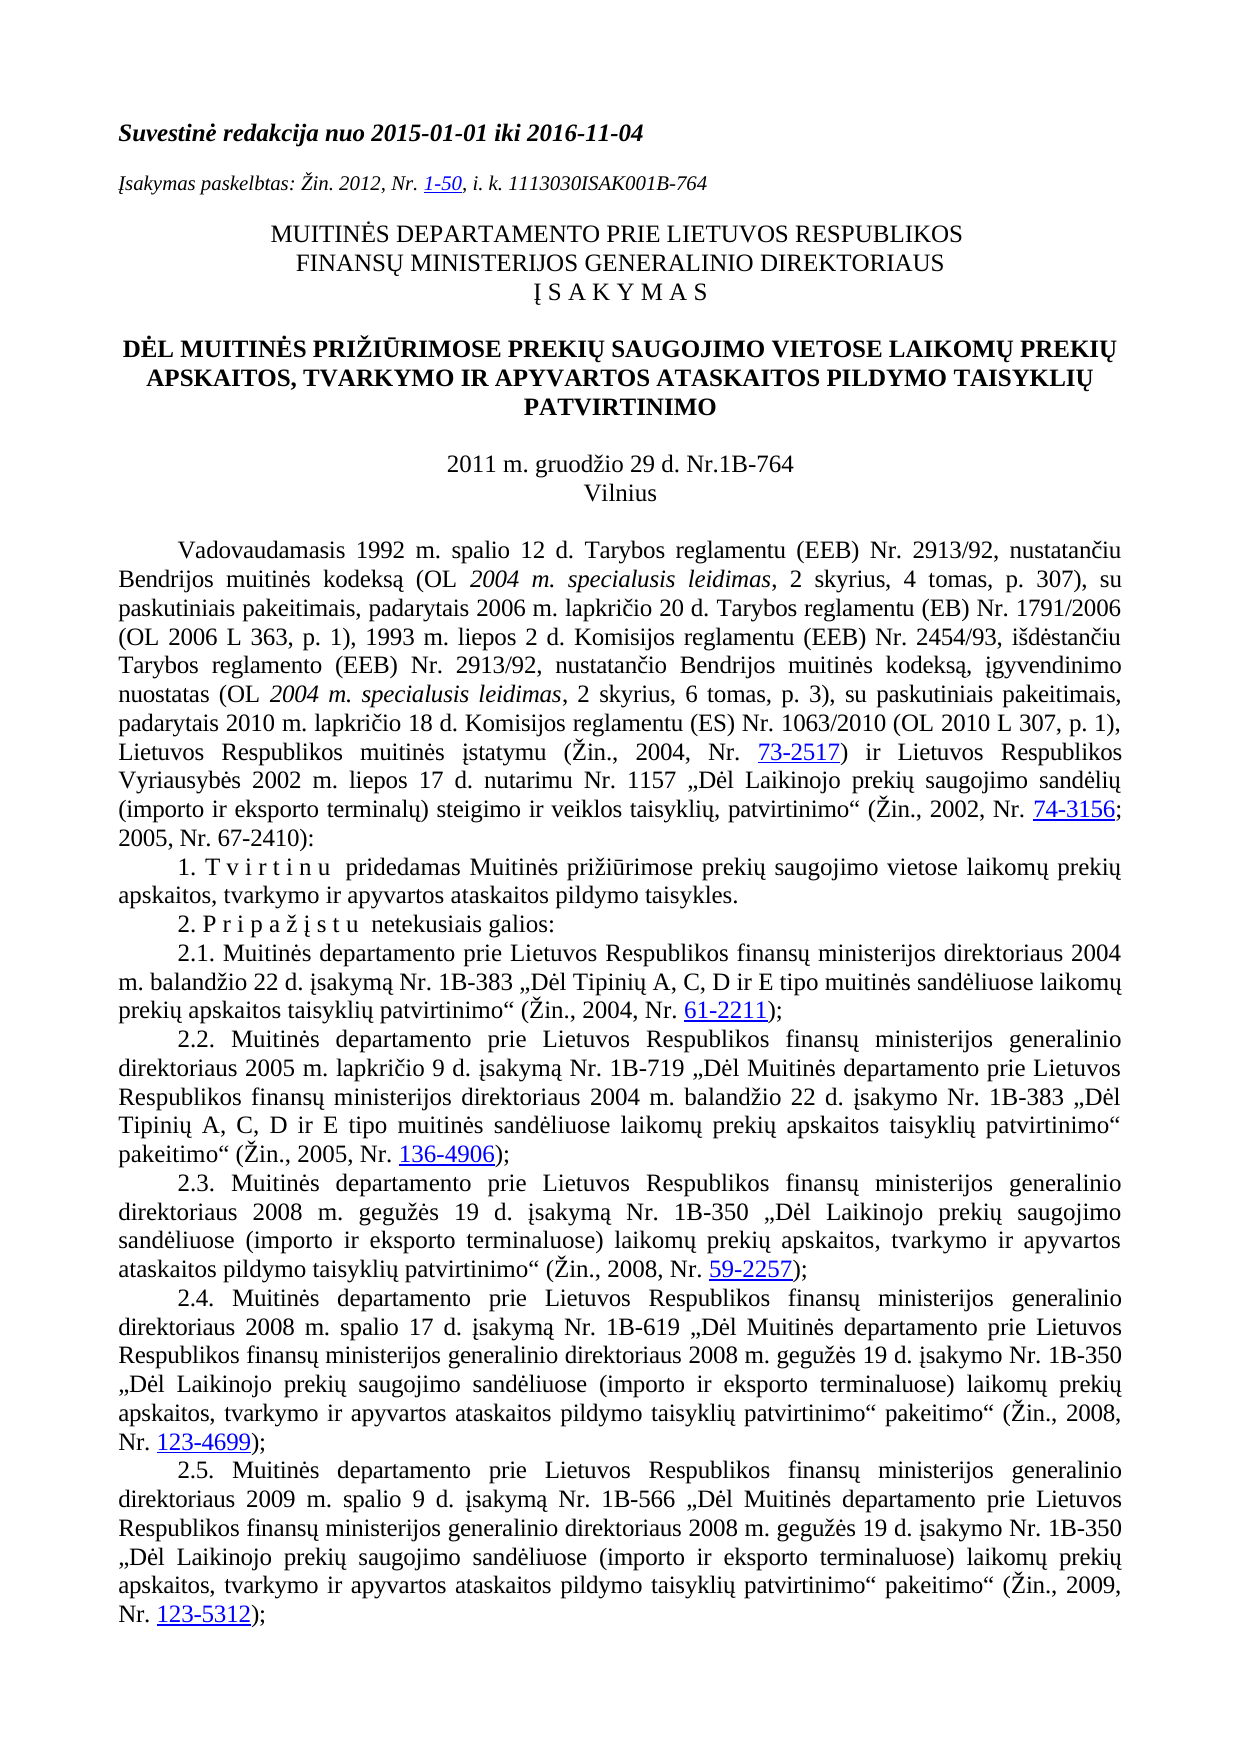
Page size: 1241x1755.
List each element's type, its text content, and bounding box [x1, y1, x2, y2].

text 2.5. Muitinės departamento prie Lietuvos Respublikos finansų ministerijos generalinio direktoriaus 2009 m. spalio 9 d. įsakymą Nr. 1B-566 „Dėl Muitinės departamento prie Lietuvos Respublikos finansų ministerijos generalinio direktoriaus 2008 m. gegužės 19 d. įsakymo Nr. 1B-350 „Dėl Laikinojo prekių saugojimo sandėliuose (importo ir eksporto terminaluose) laikomų prekių apskaitos, tvarkymo ir apyvartos ataskaitos pildymo taisyklių patvirtinimo“ pakeitimo“ (Žin., 2009, Nr. 123-5312); [118, 1455, 1122, 1628]
text ĮSAKYMAS [118, 277, 1122, 305]
text Vadovaudamasis 1992 m. spalio 12 d. Tarybos reglamentu (EEB) Nr. 2913/92, nustatančiu Bendrijos muitinės kodeksą (OL 2004 m. specialusis leidimas, 2 skyrius, 4 tomas, p. 307), su paskutiniais pakeitimais, padarytais 2006 m. lapkričio 20 d. Tarybos reglamentu (EB) Nr. 1791/2006 (OL 2006 L 363, p. 1), 1993 m. liepos 2 d. Komisijos reglamentu (EEB) Nr. 2454/93, išdėstančiu Tarybos reglamento (EEB) Nr. 2913/92, nustatančio Bendrijos muitinės kodeksą, įgyvendinimo nuostatas (OL 2004 m. specialusis leidimas, 2 skyrius, 6 tomas, p. 3), su paskutiniais pakeitimais, padarytais 2010 m. lapkričio 18 d. Komisijos reglamentu (ES) Nr. 1063/2010 (OL 2010 L 307, p. 1), Lietuvos Respublikos muitinės įstatymu (Žin., 2004, Nr. 73-2517) ir Lietuvos Respublikos Vyriausybės 2002 m. liepos 17 d. nutarimu Nr. 1157 „Dėl Laikinojo prekių saugojimo sandėlių (importo ir eksporto terminalų) steigimo ir veiklos taisyklių, patvirtinimo“ (Žin., 2002, Nr. 74-3156; 2005, Nr. 67-2410): [118, 535, 1122, 852]
text 2.2. Muitinės departamento prie Lietuvos Respublikos finansų ministerijos generalinio direktoriaus 2005 m. lapkričio 9 d. įsakymą Nr. 1B-719 „Dėl Muitinės departamento prie Lietuvos Respublikos finansų ministerijos direktoriaus 2004 m. balandžio 22 d. įsakymo Nr. 1B-383 „Dėl Tipinių A, C, D ir E tipo muitinės sandėliuose laikomų prekių apskaitos taisyklių patvirtinimo“ pakeitimo“ (Žin., 2005, Nr. 136-4906); [118, 1024, 1122, 1168]
text 2.3. Muitinės departamento prie Lietuvos Respublikos finansų ministerijos generalinio direktoriaus 2008 m. gegužės 19 d. įsakymą Nr. 1B-350 „Dėl Laikinojo prekių saugojimo sandėliuose (importo ir eksporto terminaluose) laikomų prekių apskaitos, tvarkymo ir apyvartos ataskaitos pildymo taisyklių patvirtinimo“ (Žin., 2008, Nr. 59-2257); [118, 1168, 1122, 1283]
text DĖL MUITINĖS PRIŽIŪRIMOSE PREKIŲ SAUGOJIMO VIETOSE LAIKOMŲ PREKIŲ APSKAITOS, TVARKYMO IR APYVARTOS ATASKAITOS PILDYMO TAISYKLIŲ PATVIRTINIMO [118, 334, 1122, 420]
text 2. Pripažįstu netekusiais galios: [118, 909, 1122, 938]
text 2011 m. gruodžio 29 d. Nr.1B-764 [118, 449, 1122, 478]
text 2.1. Muitinės departamento prie Lietuvos Respublikos finansų ministerijos direktoriaus 2004 m. balandžio 22 d. įsakymą Nr. 1B-383 „Dėl Tipinių A, C, D ir E tipo muitinės sandėliuose laikomų prekių apskaitos taisyklių patvirtinimo“ (Žin., 2004, Nr. 61-2211); [118, 938, 1122, 1024]
text MUITINĖS DEPARTAMENTO PRIE LIETUVOS RESPUBLIKOS FINANSŲ MINISTERIJOS GENERALINIO DIREKTORIAUS [118, 219, 1122, 277]
text Įsakymas paskelbtas: Žin. 2012, Nr. 1-50, i. k. 1113030ISAK001B-764 [118, 171, 1122, 195]
text Vilnius [118, 478, 1122, 507]
text 1. Tvirtinu pridedamas Muitinės prižiūrimose prekių saugojimo vietose laikomų prekių apskaitos, tvarkymo ir apyvartos ataskaitos pildymo taisykles. [118, 852, 1122, 909]
text 2.4. Muitinės departamento prie Lietuvos Respublikos finansų ministerijos generalinio direktoriaus 2008 m. spalio 17 d. įsakymą Nr. 1B-619 „Dėl Muitinės departamento prie Lietuvos Respublikos finansų ministerijos generalinio direktoriaus 2008 m. gegužės 19 d. įsakymo Nr. 1B-350 „Dėl Laikinojo prekių saugojimo sandėliuose (importo ir eksporto terminaluose) laikomų prekių apskaitos, tvarkymo ir apyvartos ataskaitos pildymo taisyklių patvirtinimo“ pakeitimo“ (Žin., 2008, Nr. 123-4699); [118, 1283, 1122, 1455]
text Suvestinė redakcija nuo 2015-01-01 iki 2016-11-04 [118, 118, 1122, 147]
